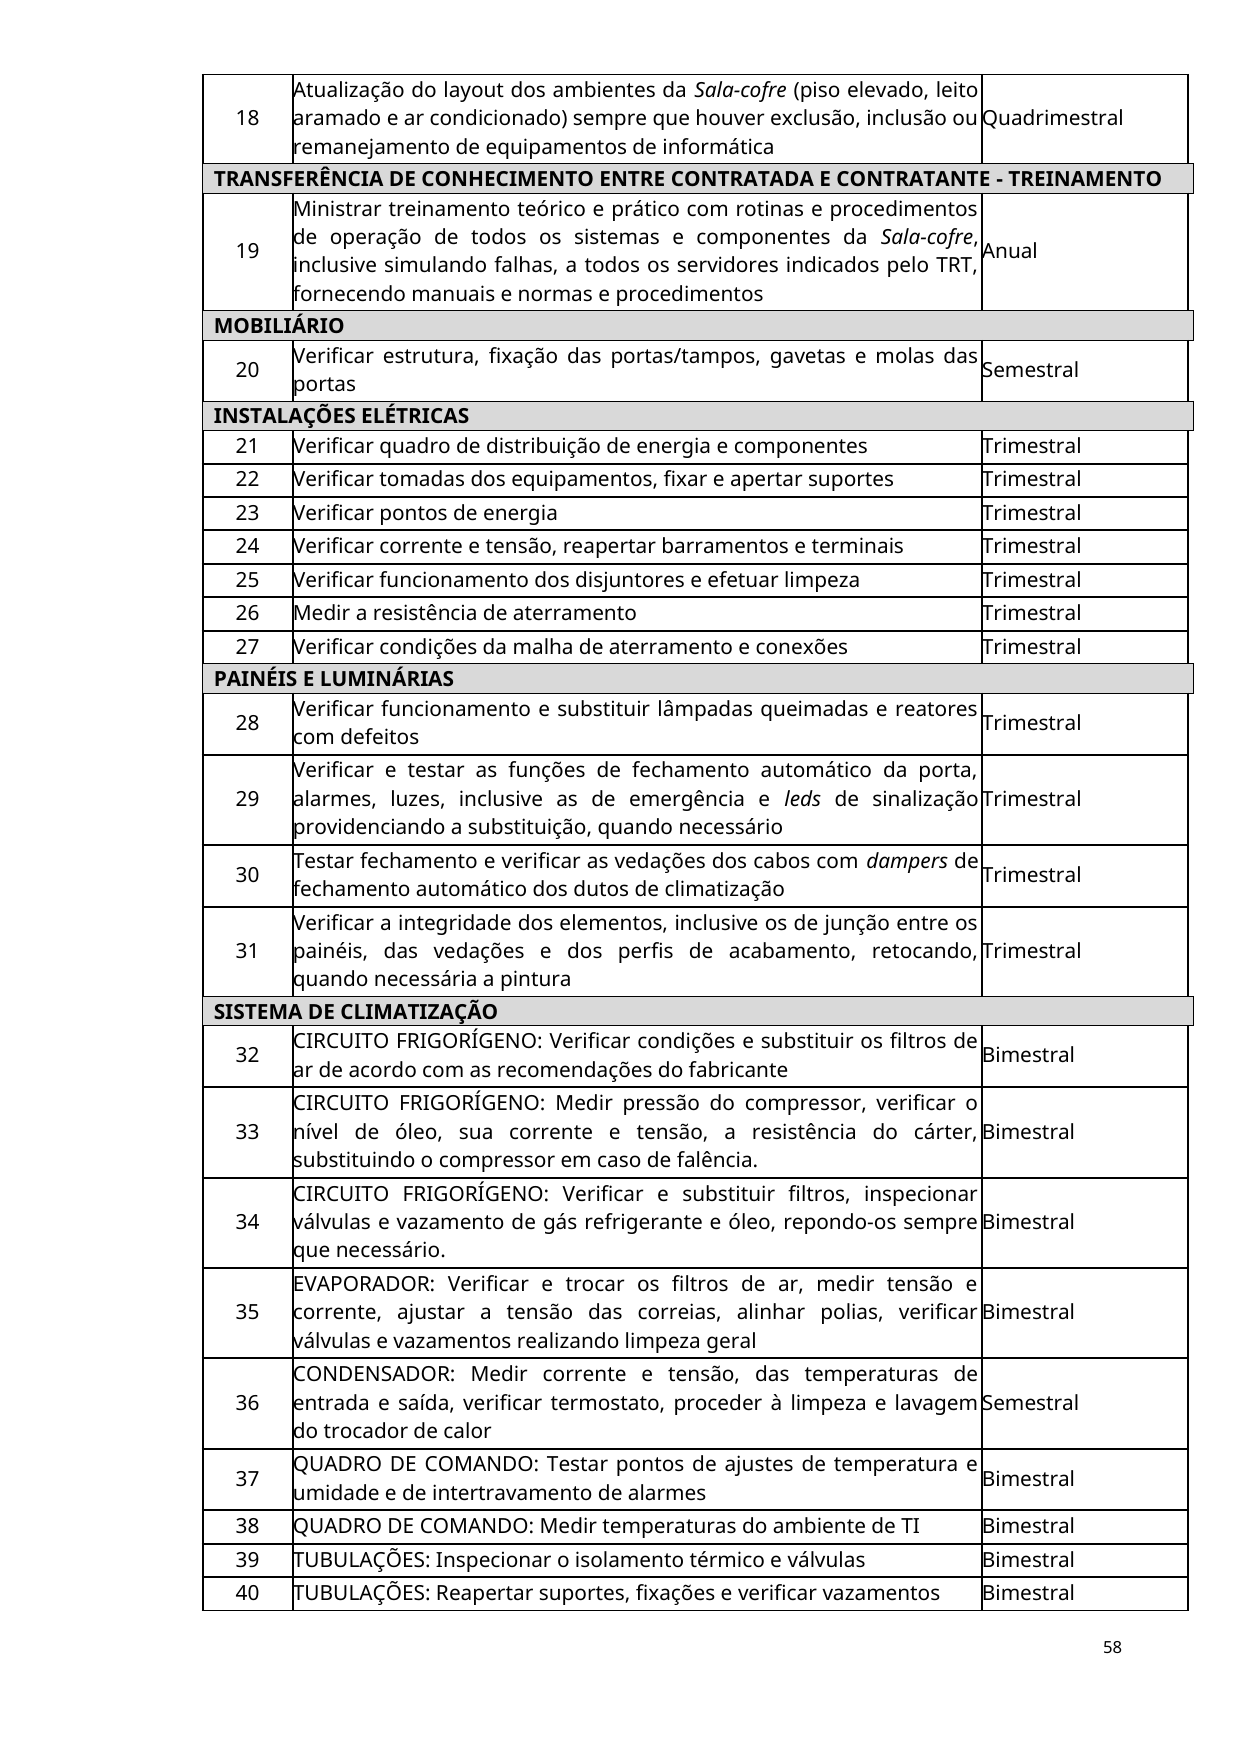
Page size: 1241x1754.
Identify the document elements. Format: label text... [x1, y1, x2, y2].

table_cell 25 [204, 565, 292, 596]
table_cell Semestral [983, 341, 1187, 401]
table_cell 37 [204, 1450, 292, 1509]
table_cell Trimestral [983, 756, 1187, 844]
table_cell Verificar quadro de distribuição de energia e componentes [294, 431, 981, 462]
table_cell [1189, 1357, 1193, 1447]
table_cell Trimestral [983, 531, 1187, 563]
table_cell CIRCUITO FRIGORÍGENO: Verificar condições e substituir os filtros de ar de acordo com as recomendações do fabricante [294, 1026, 981, 1086]
table_cell QUADRO DE COMANDO: Medir temperaturas do ambiente de TI [294, 1511, 981, 1543]
table_cell [1189, 1177, 1193, 1267]
table_cell 24 [204, 531, 292, 563]
table_cell 34 [204, 1179, 292, 1267]
table_cell INSTALAÇÕES ELÉTRICAS [203, 402, 1193, 430]
table_cell 38 [204, 1511, 292, 1543]
table_cell [1189, 630, 1193, 663]
table_cell TRANSFERÊNCIA DE CONHECIMENTO ENTRE CONTRATADA E CONTRATANTE - TREINAMENTO [203, 164, 1193, 193]
table_cell TUBULAÇÕES: Inspecionar o isolamento térmico e válvulas [294, 1545, 981, 1576]
table_cell 27 [204, 632, 292, 663]
table_cell Trimestral [983, 846, 1187, 906]
table_cell CIRCUITO FRIGORÍGENO: Medir pressão do compressor, verificar o nível de óleo, sua corrente e tensão, a resistência do cárter, substituindo o compressor em caso de falência. [294, 1088, 981, 1177]
table_cell 33 [204, 1088, 292, 1177]
table_cell Semestral [983, 1359, 1187, 1447]
table_cell Testar fechamento e verificar as vedações dos cabos com dampers de fechamento automático dos dutos de climatização [294, 846, 981, 906]
table_cell 29 [204, 756, 292, 844]
table_cell Trimestral [983, 908, 1187, 996]
table_cell Verificar e testar as funções de fechamento automático da porta, alarmes, luzes, inclusive as de emergência e leds de sinalização providenciando a substituição, quando necessário [294, 756, 981, 844]
table_cell QUADRO DE COMANDO: Testar pontos de ajustes de temperatura e umidade e de intertravamento de alarmes [294, 1450, 981, 1509]
table_cell 30 [204, 846, 292, 906]
table_cell [1189, 341, 1193, 401]
table_cell 23 [204, 498, 292, 529]
table_cell 36 [204, 1359, 292, 1447]
table_cell [1189, 754, 1193, 844]
table_cell Bimestral [983, 1269, 1187, 1357]
table_cell [1189, 1509, 1193, 1543]
table_cell 35 [204, 1269, 292, 1357]
table_cell 28 [204, 694, 292, 753]
table_cell Anual [983, 194, 1187, 310]
table_cell [1189, 194, 1193, 310]
table_cell [1189, 1576, 1193, 1610]
table_cell 26 [204, 598, 292, 630]
table_cell Ministrar treinamento teórico e prático com rotinas e procedimentos de operação de todos os sistemas e componentes da Sala-cofre, inclusive simulando falhas, a todos os servidores indicados pelo TRT, fornecendo manuais e normas e procedimentos [294, 194, 981, 310]
table_cell Bimestral [983, 1578, 1187, 1610]
table_cell 19 [204, 194, 292, 310]
table_cell Verificar funcionamento dos disjuntores e efetuar limpeza [294, 565, 981, 596]
table_cell [1189, 74, 1193, 163]
table_cell 40 [204, 1578, 292, 1610]
table_cell Trimestral [983, 465, 1187, 496]
table_cell Bimestral [983, 1088, 1187, 1177]
table_cell 18 [204, 75, 292, 163]
table_cell [1189, 1267, 1193, 1357]
table_cell Trimestral [983, 694, 1187, 753]
table_cell Bimestral [983, 1179, 1187, 1267]
table_cell Trimestral [983, 632, 1187, 663]
table_cell 20 [204, 341, 292, 401]
table_cell [1189, 1086, 1193, 1177]
table_cell MOBILIÁRIO [203, 311, 1193, 340]
table_cell Verificar pontos de energia [294, 498, 981, 529]
table_cell [1189, 496, 1193, 529]
table_cell Trimestral [983, 565, 1187, 596]
table_cell 22 [204, 465, 292, 496]
table_cell Verificar tomadas dos equipamentos, fixar e apertar suportes [294, 465, 981, 496]
table_cell [1189, 431, 1193, 462]
table_cell [1189, 463, 1193, 496]
table_cell [1189, 1543, 1193, 1576]
table_cell 39 [204, 1545, 292, 1576]
table_cell [1189, 596, 1193, 630]
table_cell Verificar a integridade dos elementos, inclusive os de junção entre os painéis, das vedações e dos perfis de acabamento, retocando, quando necessária a pintura [294, 908, 981, 996]
table_cell [1189, 906, 1193, 996]
table_cell EVAPORADOR: Verificar e trocar os filtros de ar, medir tensão e corrente, ajustar a tensão das correias, alinhar polias, verificar válvulas e vazamentos realizando limpeza geral [294, 1269, 981, 1357]
table_cell Bimestral [983, 1511, 1187, 1543]
table_cell Verificar condições da malha de aterramento e conexões [294, 632, 981, 663]
table_cell Verificar estrutura, fixação das portas/tampos, gavetas e molas das portas [294, 341, 981, 401]
table_cell [1189, 1448, 1193, 1509]
table_cell [1189, 529, 1193, 563]
table_cell 21 [204, 431, 292, 462]
table_cell Verificar corrente e tensão, reapertar barramentos e terminais [294, 531, 981, 563]
table_cell Quadrimestral [983, 75, 1187, 163]
table_cell PAINÉIS E LUMINÁRIAS [203, 664, 1193, 693]
table_cell Bimestral [983, 1450, 1187, 1509]
table_cell [1189, 844, 1193, 906]
table_cell CIRCUITO FRIGORÍGENO: Verificar e substituir filtros, inspecionar válvulas e vazamento de gás refrigerante e óleo, repondo-os sempre que necessário. [294, 1179, 981, 1267]
table_cell [1189, 694, 1193, 753]
table_cell [1189, 1026, 1193, 1086]
table_cell Medir a resistência de aterramento [294, 598, 981, 630]
table_cell Atualização do layout dos ambientes da Sala-cofre (piso elevado, leito aramado e ar condicionado) sempre que houver exclusão, inclusão ou remanejamento de equipamentos de informática [294, 75, 981, 163]
table_cell Bimestral [983, 1026, 1187, 1086]
table_cell Trimestral [983, 498, 1187, 529]
table_cell TUBULAÇÕES: Reapertar suportes, fixações e verificar vazamentos [294, 1578, 981, 1610]
table_cell 32 [204, 1026, 292, 1086]
table_cell Trimestral [983, 431, 1187, 462]
table_cell Trimestral [983, 598, 1187, 630]
table_cell 31 [204, 908, 292, 996]
table_cell Bimestral [983, 1545, 1187, 1576]
table_cell CONDENSADOR: Medir corrente e tensão, das temperaturas de entrada e saída, verificar termostato, proceder à limpeza e lavagem do trocador de calor [294, 1359, 981, 1447]
table_cell Verificar funcionamento e substituir lâmpadas queimadas e reatores com defeitos [294, 694, 981, 753]
table_cell [1189, 563, 1193, 596]
table_cell SISTEMA DE CLIMATIZAÇÃO [203, 997, 1193, 1025]
